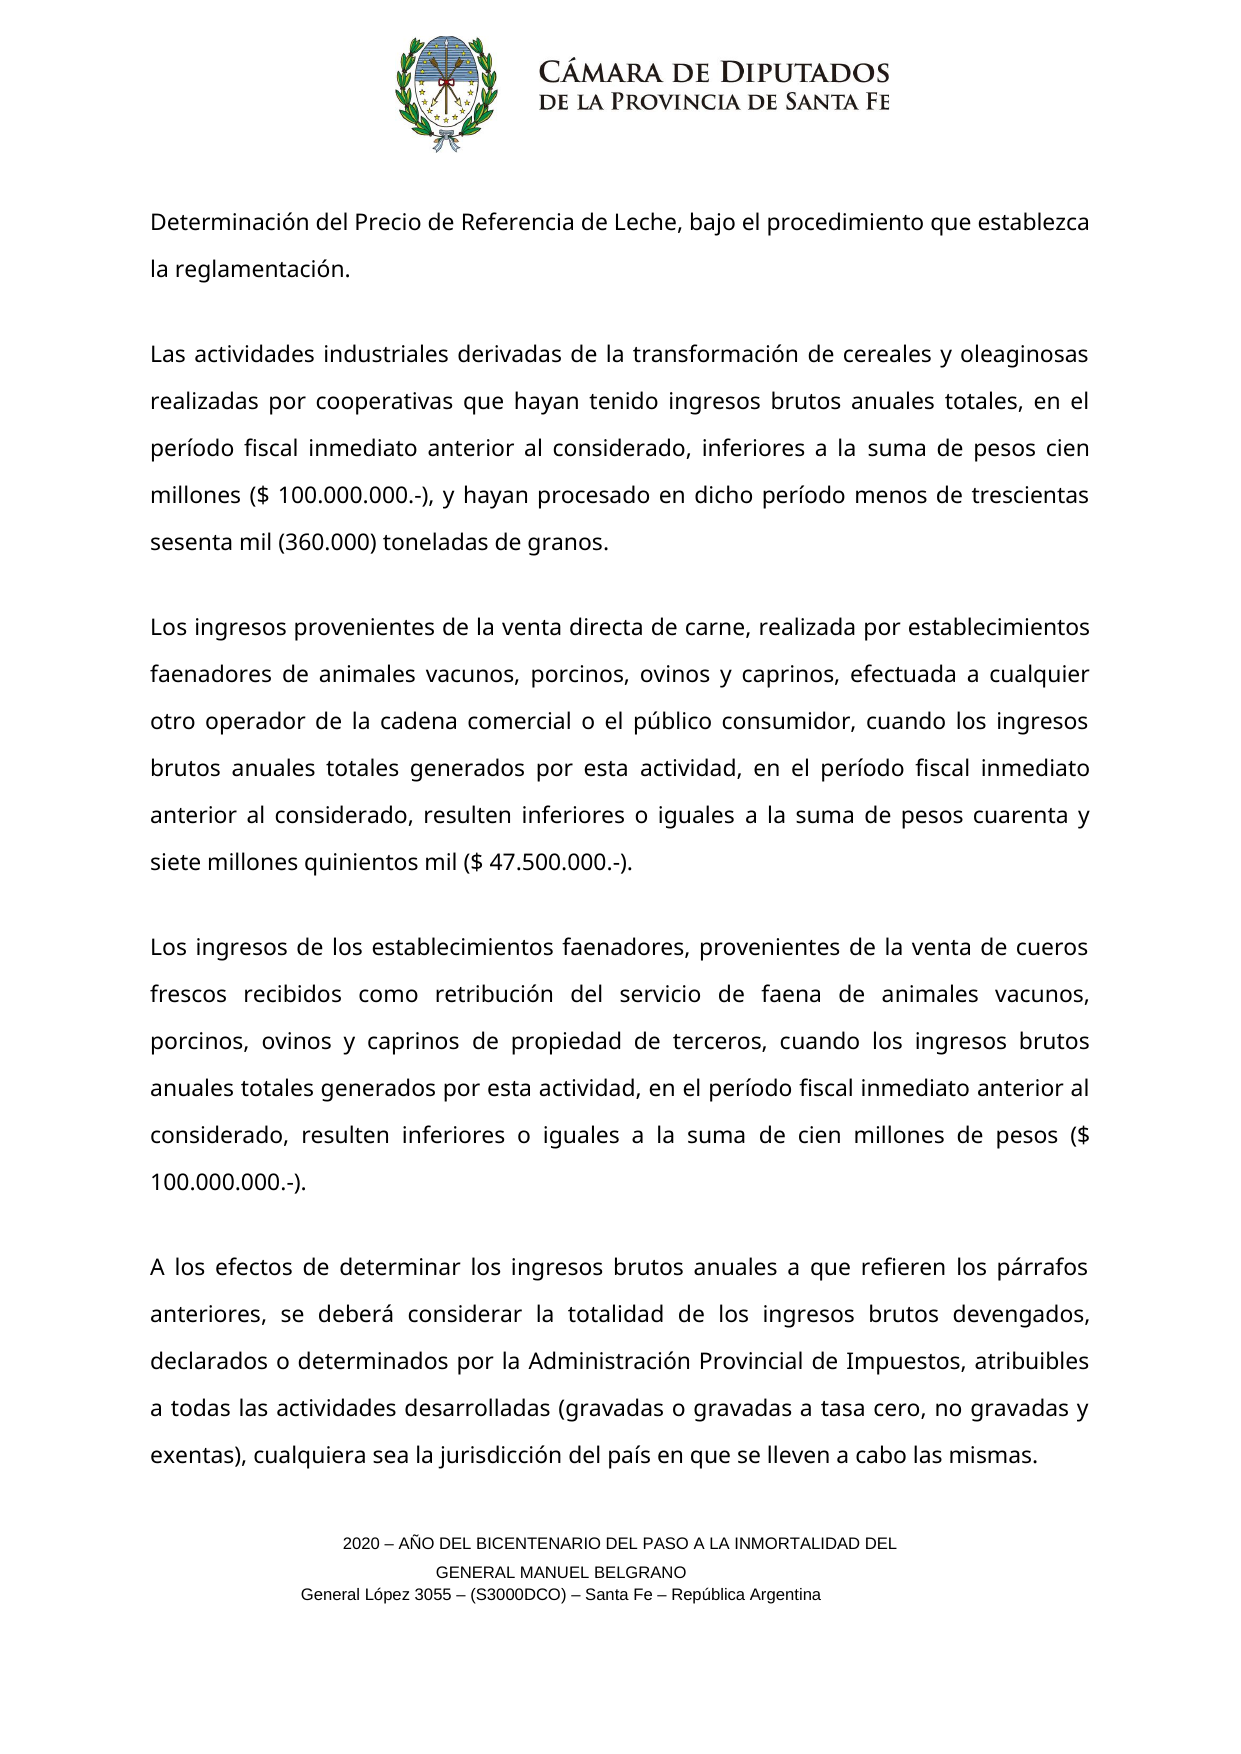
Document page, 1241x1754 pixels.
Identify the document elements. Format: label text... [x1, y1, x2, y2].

text Los ingresos de los establecimientos faenadores, provenientes de la venta de cueros frescos recibidos como retribución del servicio de faena de animales vacunos, porcinos, ovinos y caprinos de propiedad de terceros, cuando los ingresos brutos anuales totales generados por esta actividad, en el período fiscal inmediato anterior al considerado, resulten inferiores o iguales a la suma de cien millones de pesos ($ 100.000.000.-). [150, 931, 1090, 1197]
picture [395, 36, 890, 157]
text Determinación del Precio de Referencia de Leche, bajo el procedimiento que establezca la reglamentación. [150, 206, 1090, 284]
text A los efectos de determinar los ingresos brutos anuales a que refieren los párrafos anteriores, se deberá considerar la totalidad de los ingresos brutos devengados, declarados o determinados por la Administración Provincial de Impuestos, atribuibles a todas las actividades desarrolladas (gravadas o gravadas a tasa cero, no gravadas y exentas), cualquiera sea la jurisdicción del país en que se lleven a cabo las mismas. [150, 1251, 1090, 1470]
text Los ingresos provenientes de la venta directa de carne, realizada por establecimientos faenadores de animales vacunos, porcinos, ovinos y caprinos, efectuada a cualquier otro operador de la cadena comercial o el público consumidor, cuando los ingresos brutos anuales totales generados por esta actividad, en el período fiscal inmediato anterior al considerado, resulten inferiores o iguales a la suma de pesos cuarenta y siete millones quinientos mil ($ 47.500.000.-). [150, 611, 1090, 877]
text Las actividades industriales derivadas de la transformación de cereales y oleaginosas realizadas por cooperativas que hayan tenido ingresos brutos anuales totales, en el período fiscal inmediato anterior al considerado, inferiores a la suma de pesos cien millones ($ 100.000.000.-), y hayan procesado en dicho período menos de trescientas sesenta mil (360.000) toneladas de granos. [150, 338, 1090, 557]
